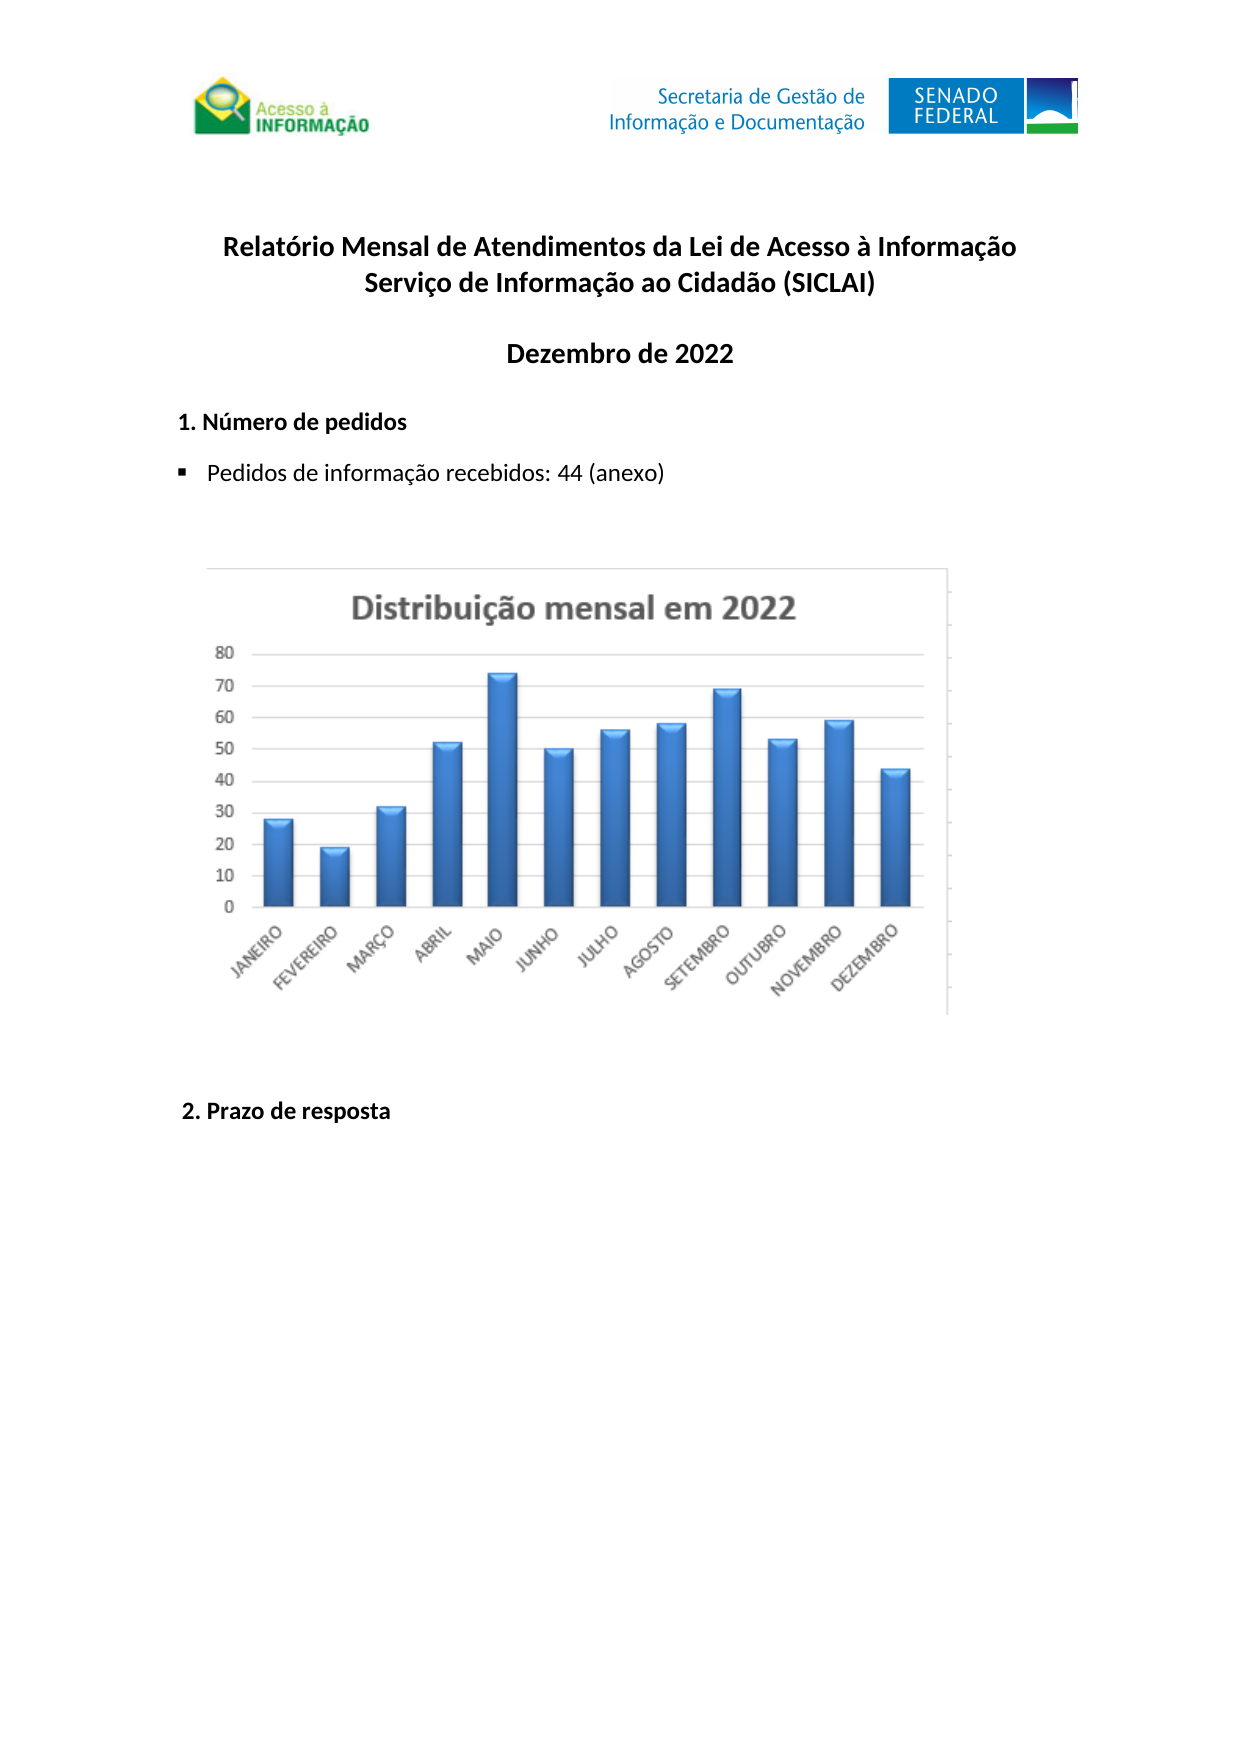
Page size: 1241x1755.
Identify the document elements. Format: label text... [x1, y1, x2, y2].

text Relatório Mensal de Atendimentos da Lei de Acesso à Informação Serviço de Informação ao Cidadão (SICLAI) [177, 228, 1063, 299]
text Dezembro de 2022 [177, 335, 1063, 371]
text 1. Número de pedidos [177, 406, 1063, 437]
text 2. Prazo de resposta [176, 1095, 1063, 1126]
list Pedidos de informação recebidos: 44 (anexo) [176, 457, 1063, 488]
